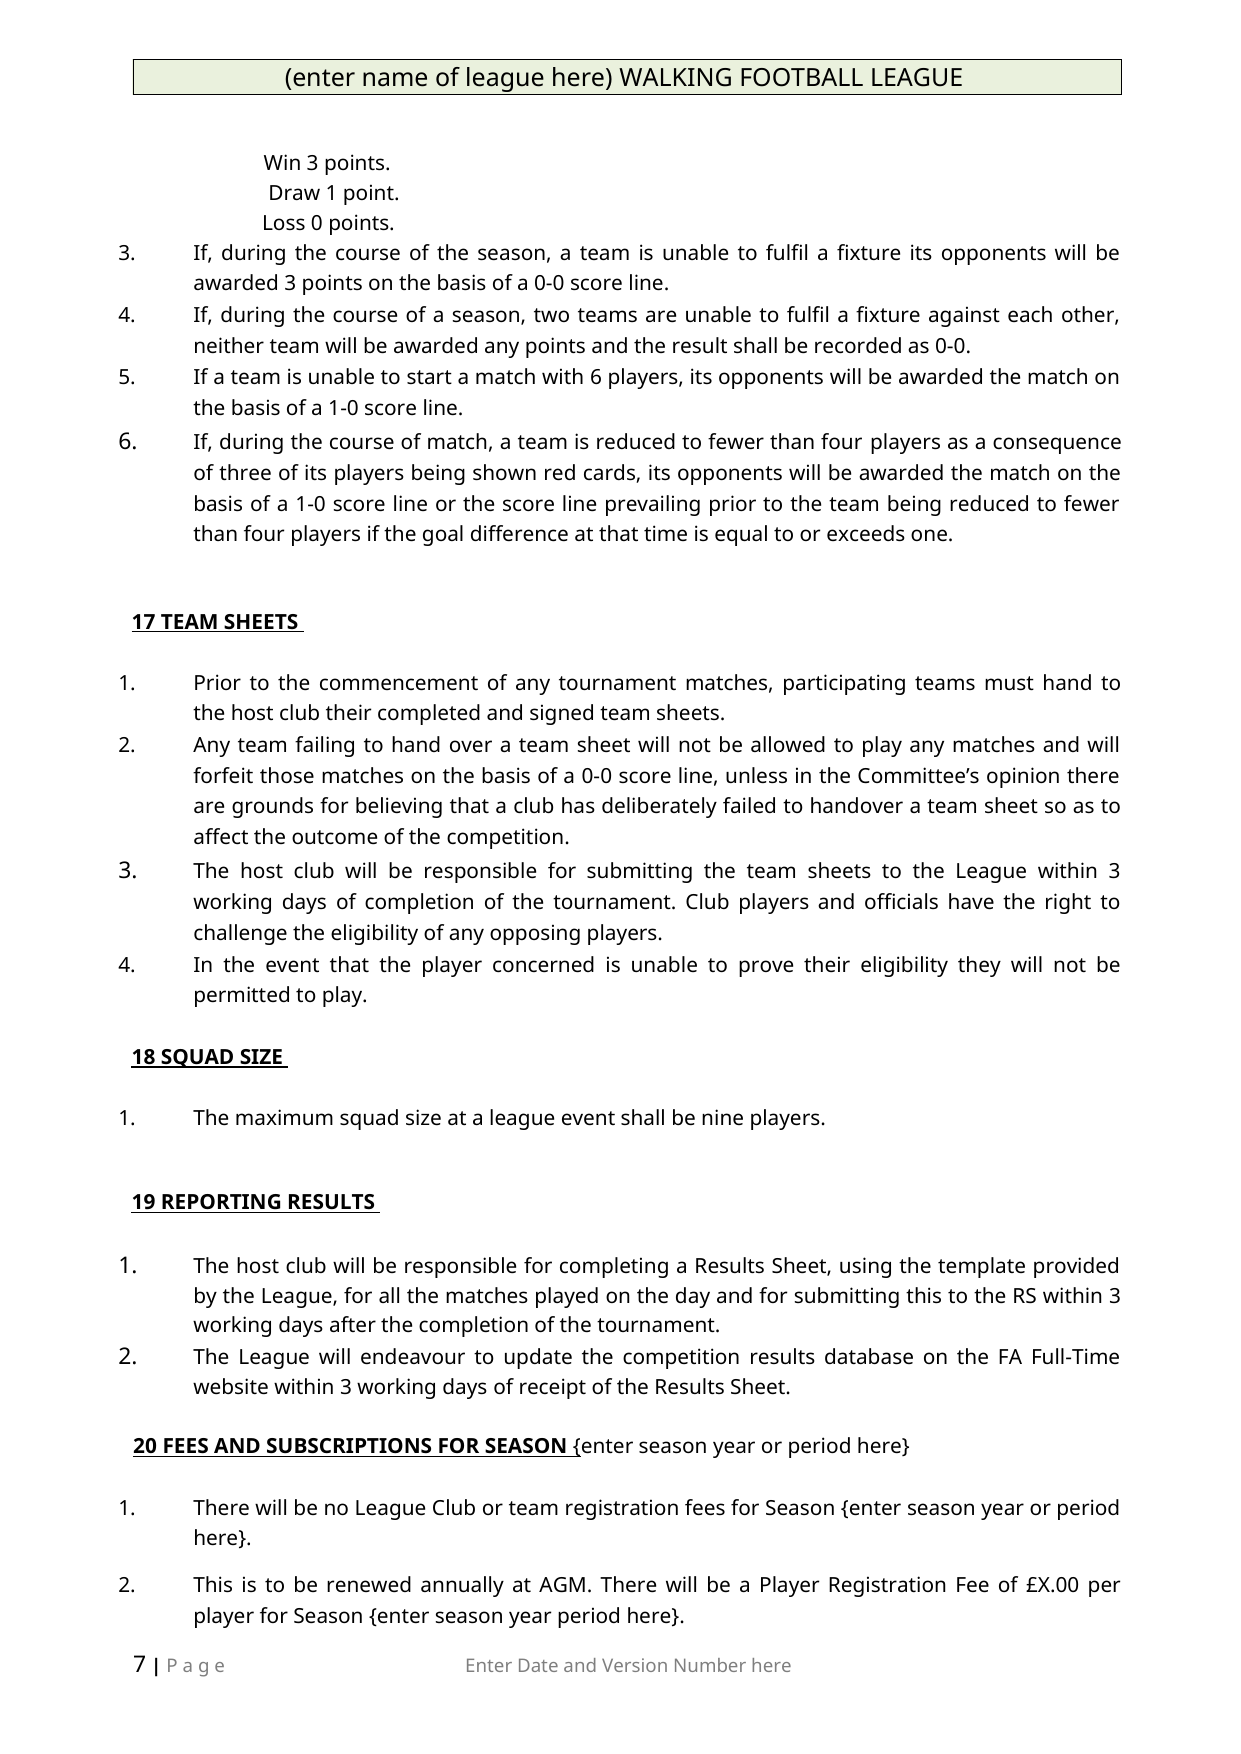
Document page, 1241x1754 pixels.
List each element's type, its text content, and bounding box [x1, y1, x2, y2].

list There will be no League Club or team registration fees for Season {enter season year or period here}. [118, 1493, 1122, 1552]
list The host club will be responsible for submitting the team sheets to the League within 3 working days of completion of the tournament. Club players and officials have the right to challenge the eligibility of any opposing players. [118, 854, 1122, 946]
subtitle 19 REPORTING RESULTS [131, 1187, 1122, 1216]
list If, during the course of the season, a team is unable to fulfil a fixture its opponents will be awarded 3 points on the basis of a 0-0 score line. [118, 238, 1122, 297]
text Draw 1 point. [268, 178, 1122, 207]
list If, during the course of a season, two teams are unable to fulfil a fixture against each other, neither team will be awarded any points and the result shall be recorded as 0-0. [118, 300, 1122, 359]
text Win 3 points. [184, 148, 1122, 176]
list In the event that the player concerned is unable to prove their eligibility they will not be permitted to play. [118, 950, 1122, 1009]
list The League will endeavour to update the competition results database on the FA Full-Time website within 3 working days of receipt of the Results Sheet. [118, 1340, 1122, 1400]
list If, during the course of match, a team is reduced to fewer than four players as a consequence of three of its players being shown red cards, its opponents will be awarded the match on the basis of a 1-0 score line or the score line prevailing prior to the team being reduced to fewer than four players if the goal difference at that time is equal to or exceeds one. [118, 425, 1122, 548]
text 18 SQUAD SIZE [131, 1042, 1122, 1071]
text 20 FEES AND SUBSCRIPTIONS FOR SEASON {enter season year or period here} [133, 1431, 1122, 1460]
list If a team is unable to start a match with 6 players, its opponents will be awarded the match on the basis of a 1-0 score line. [118, 362, 1122, 422]
list Prior to the commencement of any tournament matches, participating teams must hand to the host club their completed and signed team sheets. [118, 668, 1122, 727]
list The maximum squad size at a league event shall be nine players. [118, 1103, 1122, 1132]
subtitle 17 TEAM SHEETS [131, 607, 1122, 635]
text Loss 0 points. [118, 208, 1122, 237]
list This is to be renewed annually at AGM. There will be a Player Registration Fee of £X.00 per player for Season {enter season year period here}. [118, 1571, 1122, 1630]
list Any team failing to hand over a team sheet will not be allowed to play any matches and will forfeit those matches on the basis of a 0-0 score line, unless in the Committee’s opinion there are grounds for believing that a club has deliberately failed to handover a team sheet so as to affect the outcome of the competition. [118, 730, 1122, 851]
list The host club will be responsible for completing a Results Sheet, using the template provided by the League, for all the matches played on the day and for submitting this to the RS within 3 working days after the completion of the tournament. [118, 1249, 1122, 1338]
